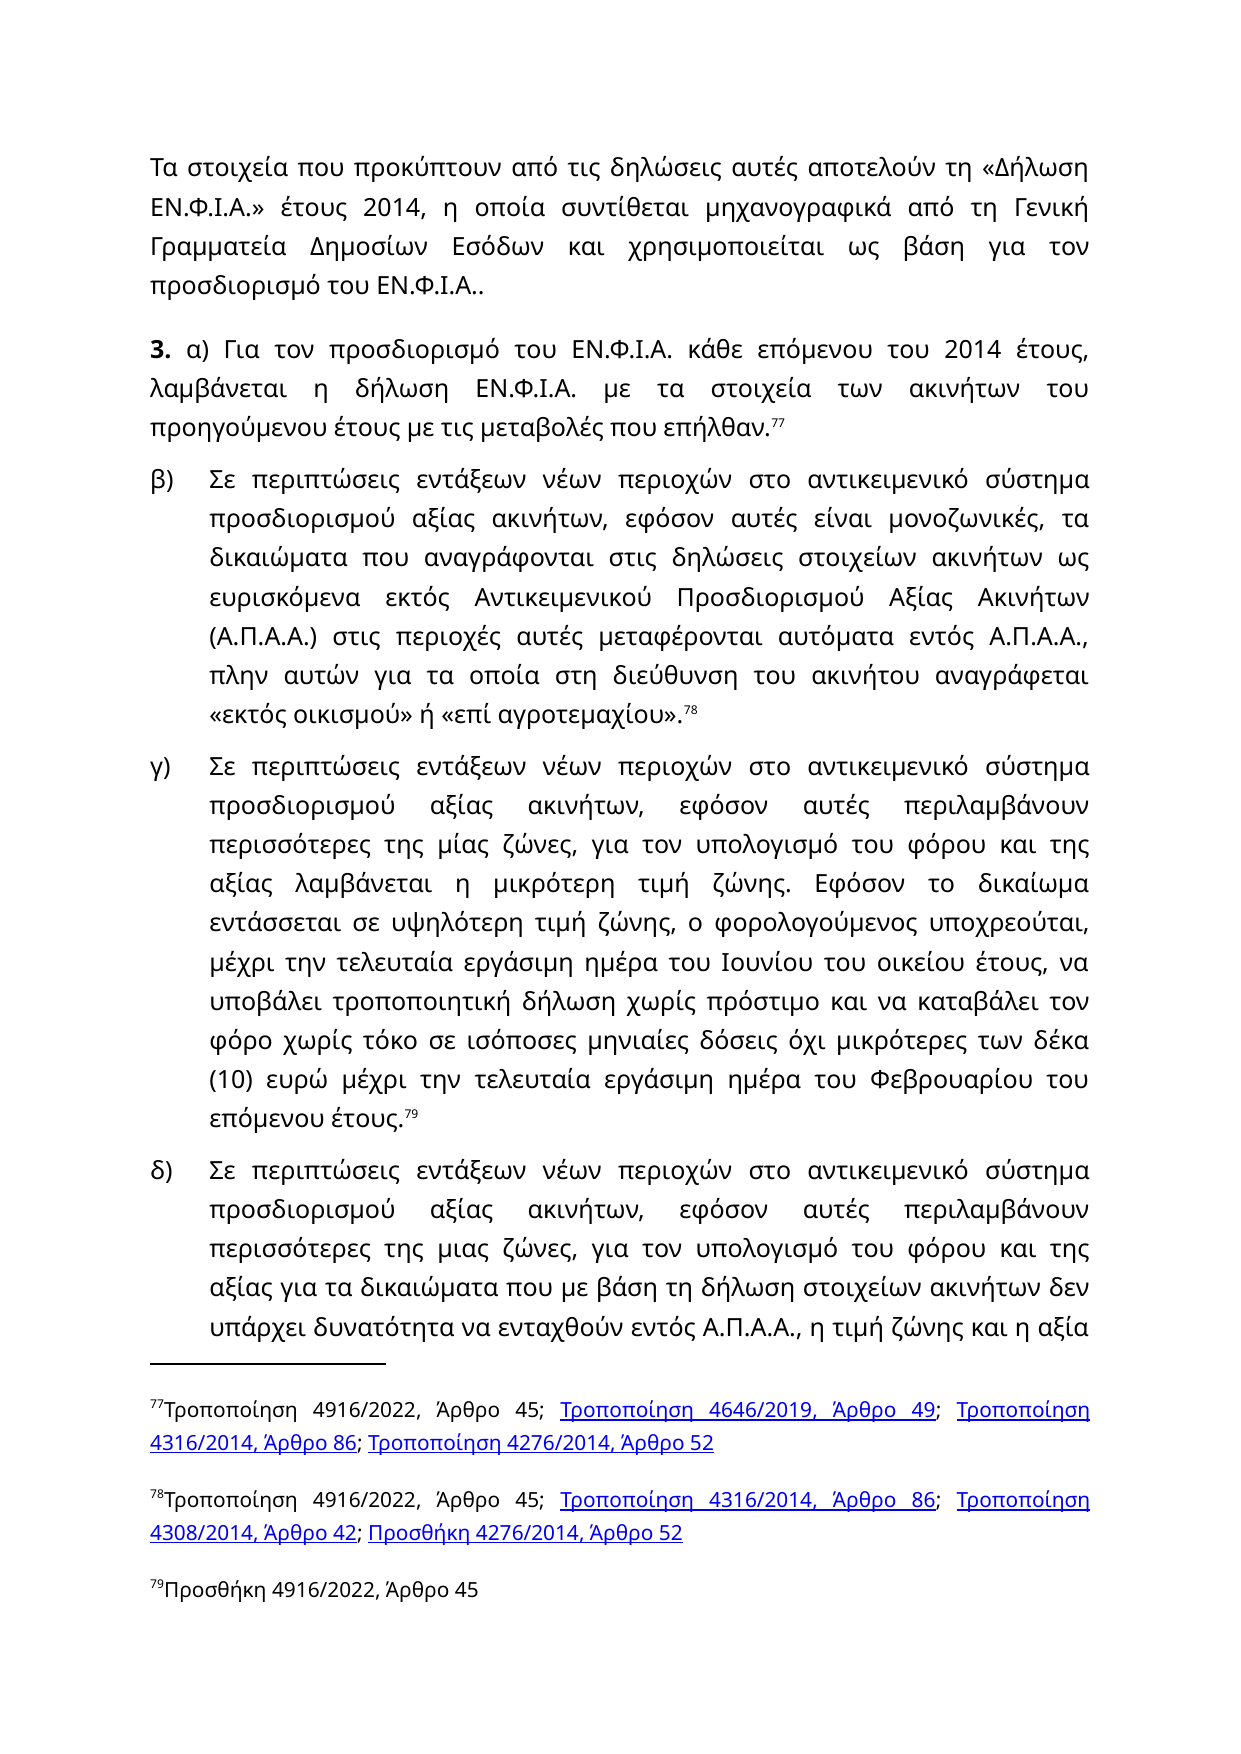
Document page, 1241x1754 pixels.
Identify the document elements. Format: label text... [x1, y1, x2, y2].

text Προσθήκη 4916/2022, Άρθρο 45 [150, 1576, 1090, 1604]
list γ) Σε περιπτώσεις εντάξεων νέων περιοχών στο αντικειμενικό σύστημα προσδιορισμού αξίας ακινήτων, εφόσον αυτές περιλαμβάνουν περισσότερες της μίας ζώνες, για τον υπολογισμό του φόρου και της αξίας λαμβάνεται η μικρότερη τιμή ζώνης. Εφόσον το δικαίωμα εντάσσεται σε υψηλότερη τιμή ζώνης, ο φορολογούμενος υποχρεούται, μέχρι την τελευταία εργάσιμη ημέρα του Ιουνίου του οικείου έτους, να υποβάλει τροποποιητική δήλωση χωρίς πρόστιμο και να καταβάλει τον φόρο χωρίς τόκο σε ισόποσες μηνιαίες δόσεις όχι μικρότερες των δέκα (10) ευρώ μέχρι την τελευταία εργάσιμη ημέρα του Φεβρουαρίου του επόμενου έτους. [150, 748, 1090, 1135]
text Τροποποίηση 4916/2022, Άρθρο 45; Τροποποίηση 4316/2014, Άρθρο 86; Τροποποίηση 4308/2014, Άρθρο 42; Προσθήκη 4276/2014, Άρθρο 52 [150, 1485, 1090, 1546]
list β) Σε περιπτώσεις εντάξεων νέων περιοχών στο αντικειμενικό σύστημα προσδιορισμού αξίας ακινήτων, εφόσον αυτές είναι μονοζωνικές, τα δικαιώματα που αναγράφονται στις δηλώσεις στοιχείων ακινήτων ως ευρισκόμενα εκτός Αντικειμενικού Προσδιορισμού Αξίας Ακινήτων (Α.Π.Α.Α.) στις περιοχές αυτές μεταφέρονται αυτόματα εντός Α.Π.Α.Α., πλην αυτών για τα οποία στη διεύθυνση του ακινήτου αναγράφεται «εκτός οικισμού» ή «επί αγροτεμαχίου». [150, 462, 1090, 731]
text Τα στοιχεία που προκύπτουν από τις δηλώσεις αυτές αποτελούν τη «Δήλωση ΕΝ.Φ.Ι.Α.» έτους 2014, η οποία συντίθεται μηχανογραφικά από τη Γενική Γραμματεία Δημοσίων Εσόδων και χρησιμοποιείται ως βάση για τον προσδιορισμό του ΕΝ.Φ.Ι.Α.. [150, 150, 1090, 302]
text 3. α) Για τον προσδιορισμό του ΕΝ.Φ.Ι.Α. κάθε επόμενου του 2014 έτους, λαμβάνεται η δήλωση ΕΝ.Φ.Ι.Α. με τα στοιχεία των ακινήτων του προηγούμενου έτους με τις μεταβολές που επήλθαν. [150, 332, 1090, 444]
list δ) Σε περιπτώσεις εντάξεων νέων περιοχών στο αντικειμενικό σύστημα προσδιορισμού αξίας ακινήτων, εφόσον αυτές περιλαμβάνουν περισσότερες της μιας ζώνες, για τον υπολογισμό του φόρου και της αξίας για τα δικαιώματα που με βάση τη δήλωση στοιχείων ακινήτων δεν υπάρχει δυνατότητα να ενταχθούν εντός Α.Π.Α.Α., η τιμή ζώνης και η αξία [150, 1152, 1090, 1343]
text Τροποποίηση 4916/2022, Άρθρο 45; Τροποποίηση 4646/2019, Άρθρο 49; Τροποποίηση 4316/2014, Άρθρο 86; Τροποποίηση 4276/2014, Άρθρο 52 [150, 1395, 1090, 1456]
